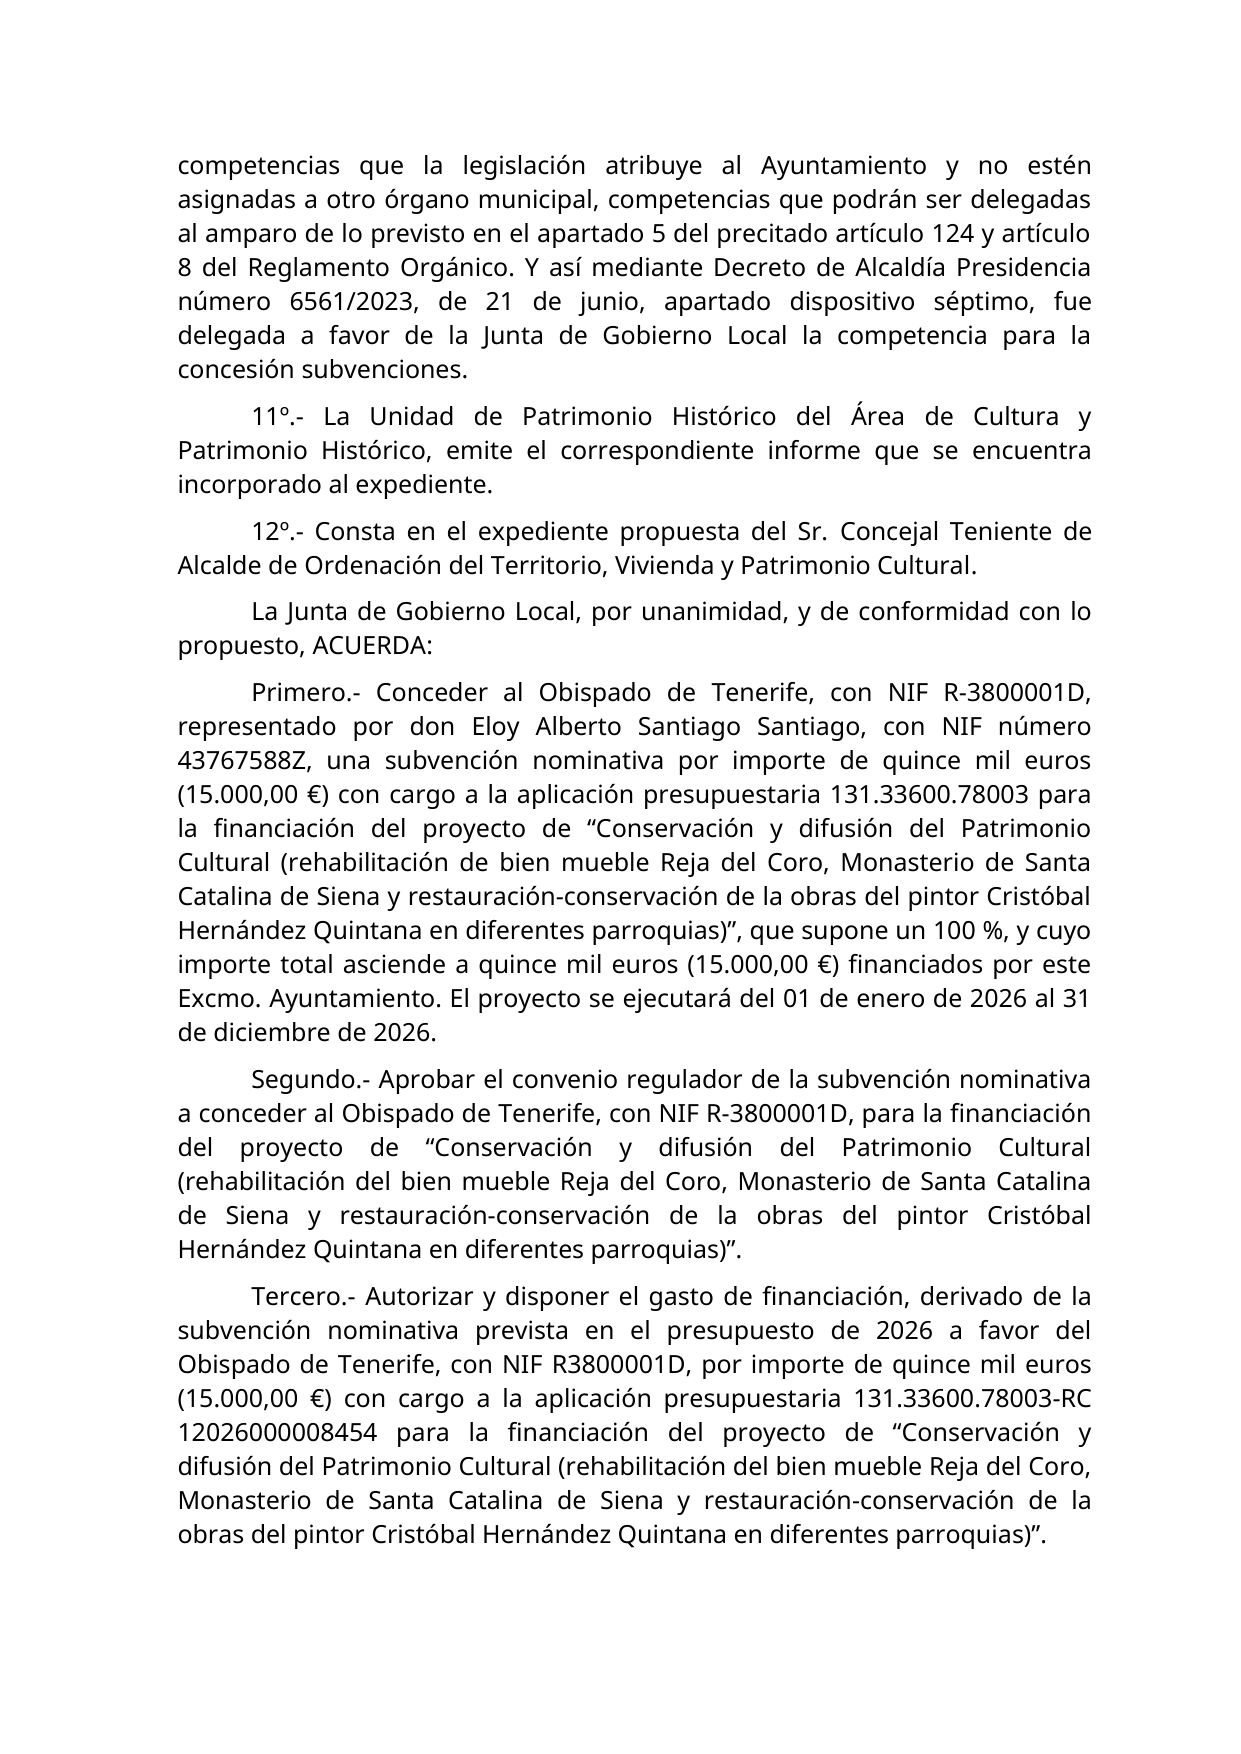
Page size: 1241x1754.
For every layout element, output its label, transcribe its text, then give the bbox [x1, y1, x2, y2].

text competencias que la legislación atribuye al Ayuntamiento y no estén asignadas a otro órgano municipal, competencias que podrán ser delegadas al amparo de lo previsto en el apartado 5 del precitado artículo 124 y artículo 8 del Reglamento Orgánico. Y así mediante Decreto de Alcaldía Presidencia número 6561/2023, de 21 de junio, apartado dispositivo séptimo, fue delegada a favor de la Junta de Gobierno Local la competencia para la concesión subvenciones. [177, 148, 1093, 386]
text Primero.- Conceder al Obispado de Tenerife, con NIF R-3800001D, representado por don Eloy Alberto Santiago Santiago, con NIF número 43767588Z, una subvención nominativa por importe de quince mil euros (15.000,00 €) con cargo a la aplicación presupuestaria 131.33600.78003 para la financiación del proyecto de “Conservación y difusión del Patrimonio Cultural (rehabilitación de bien mueble Reja del Coro, Monasterio de Santa Catalina de Siena y restauración-conservación de la obras del pintor Cristóbal Hernández Quintana en diferentes parroquias)”, que supone un 100 %, y cuyo importe total asciende a quince mil euros (15.000,00 €) financiados por este Excmo. Ayuntamiento. El proyecto se ejecutará del 01 de enero de 2026 al 31 de diciembre de 2026. [177, 674, 1093, 1049]
text Segundo.- Aprobar el convenio regulador de la subvención nominativa a conceder al Obispado de Tenerife, con NIF R-3800001D, para la financiación del proyecto de “Conservación y difusión del Patrimonio Cultural (rehabilitación del bien mueble Reja del Coro, Monasterio de Santa Catalina de Siena y restauración-conservación de la obras del pintor Cristóbal Hernández Quintana en diferentes parroquias)”. [177, 1062, 1093, 1266]
text Tercero.- Autorizar y disponer el gasto de financiación, derivado de la subvención nominativa prevista en el presupuesto de 2026 a favor del Obispado de Tenerife, con NIF R3800001D, por importe de quince mil euros (15.000,00 €) con cargo a la aplicación presupuestaria 131.33600.78003-RC 12026000008454 para la financiación del proyecto de “Conservación y difusión del Patrimonio Cultural (rehabilitación del bien mueble Reja del Coro, Monasterio de Santa Catalina de Siena y restauración-conservación de la obras del pintor Cristóbal Hernández Quintana en diferentes parroquias)”. [177, 1278, 1093, 1551]
text 11º.- La Unidad de Patrimonio Histórico del Área de Cultura y Patrimonio Histórico, emite el correspondiente informe que se encuentra incorporado al expediente. [177, 398, 1093, 501]
text 12º.- Consta en el expediente propuesta del Sr. Concejal Teniente de Alcalde de Ordenación del Territorio, Vivienda y Patrimonio Cultural. [177, 513, 1093, 581]
text La Junta de Gobierno Local, por unanimidad, y de conformidad con lo propuesto, ACUERDA: [177, 594, 1093, 662]
